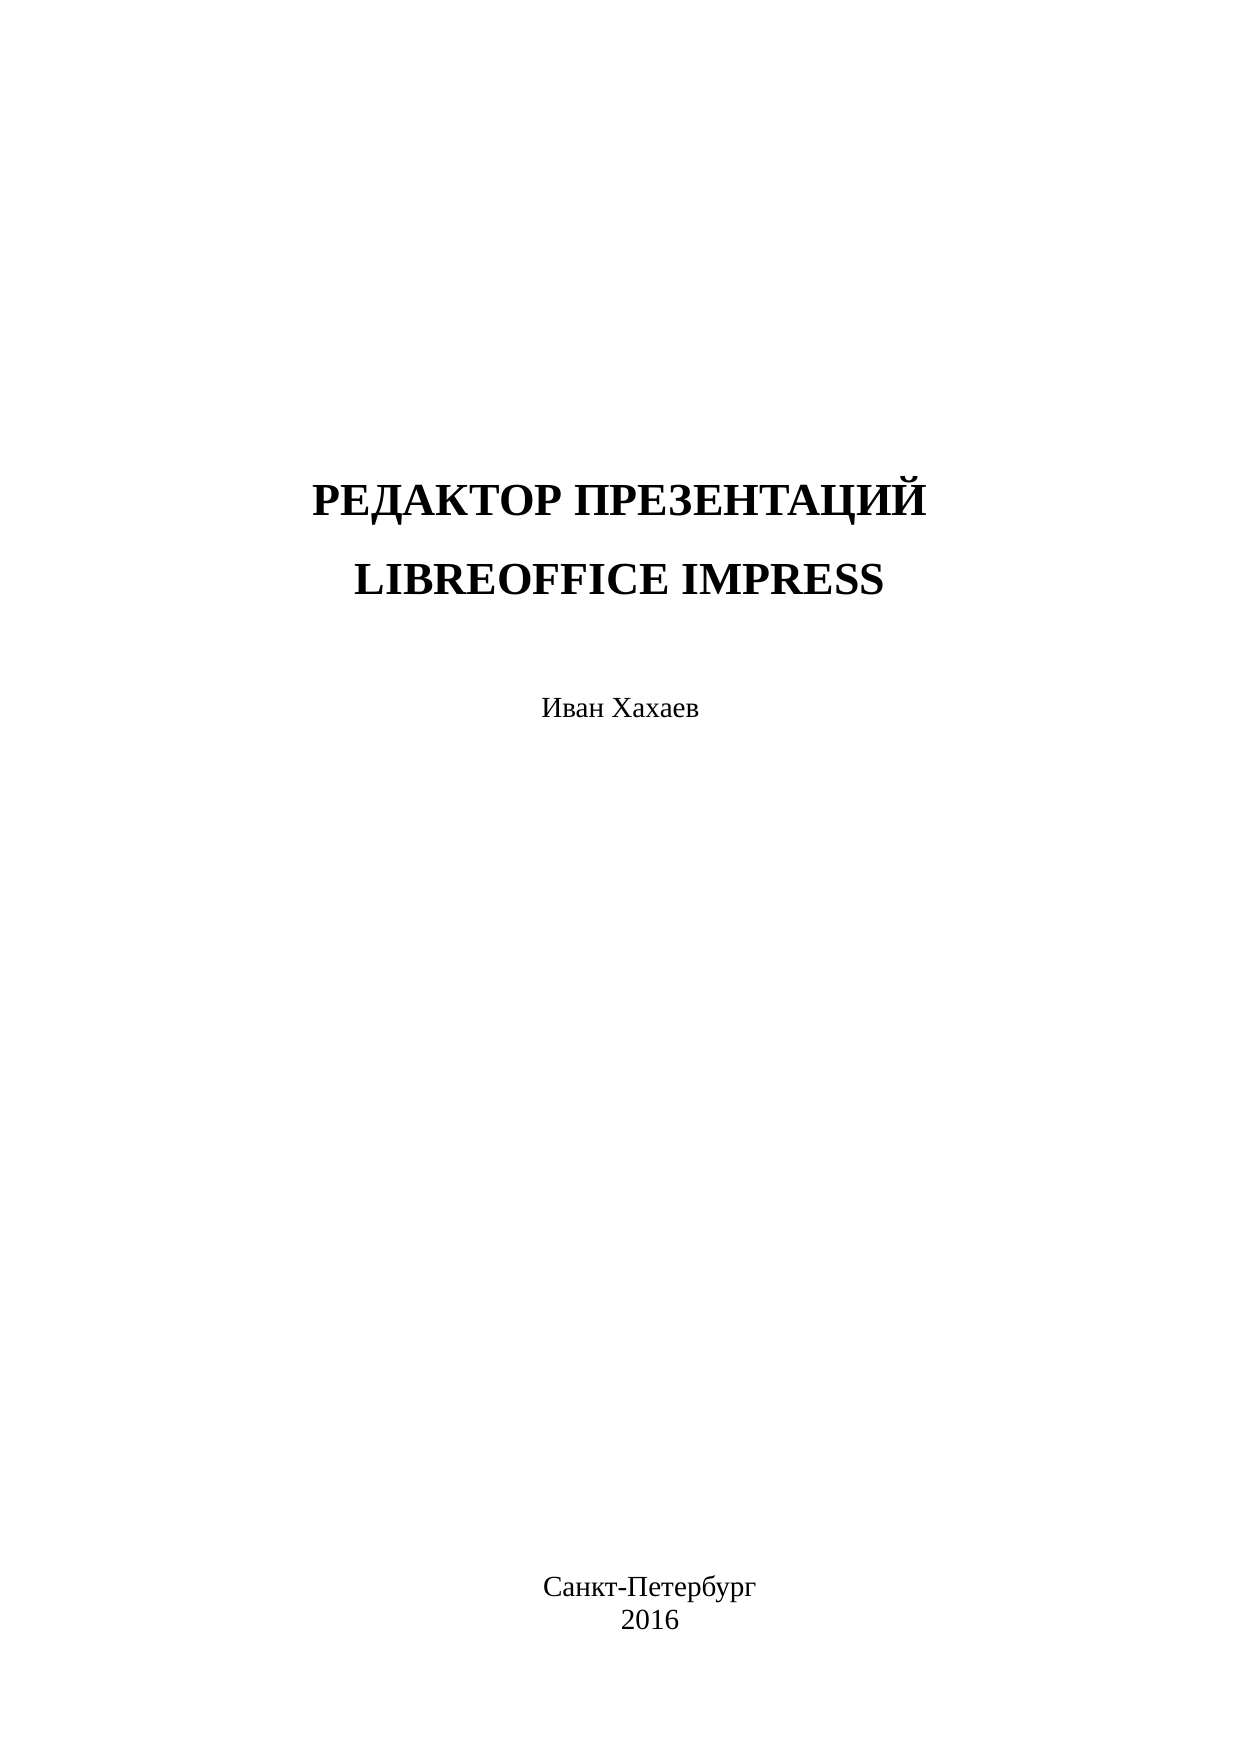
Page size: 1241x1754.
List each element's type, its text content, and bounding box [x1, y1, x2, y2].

table_cell [620, 1122, 1122, 1476]
table_cell Редактор ПРЕЗЕНТАЦИЙ LibreOffice IMPRESS Иван Хахаев [118, 354, 1122, 945]
table_cell [118, 945, 620, 1122]
table_header [620, 118, 1122, 295]
table_header [118, 118, 620, 295]
table_cell [118, 1122, 620, 1476]
table_cell [118, 295, 620, 354]
table_cell [620, 945, 1122, 1122]
table_cell [620, 295, 1122, 354]
